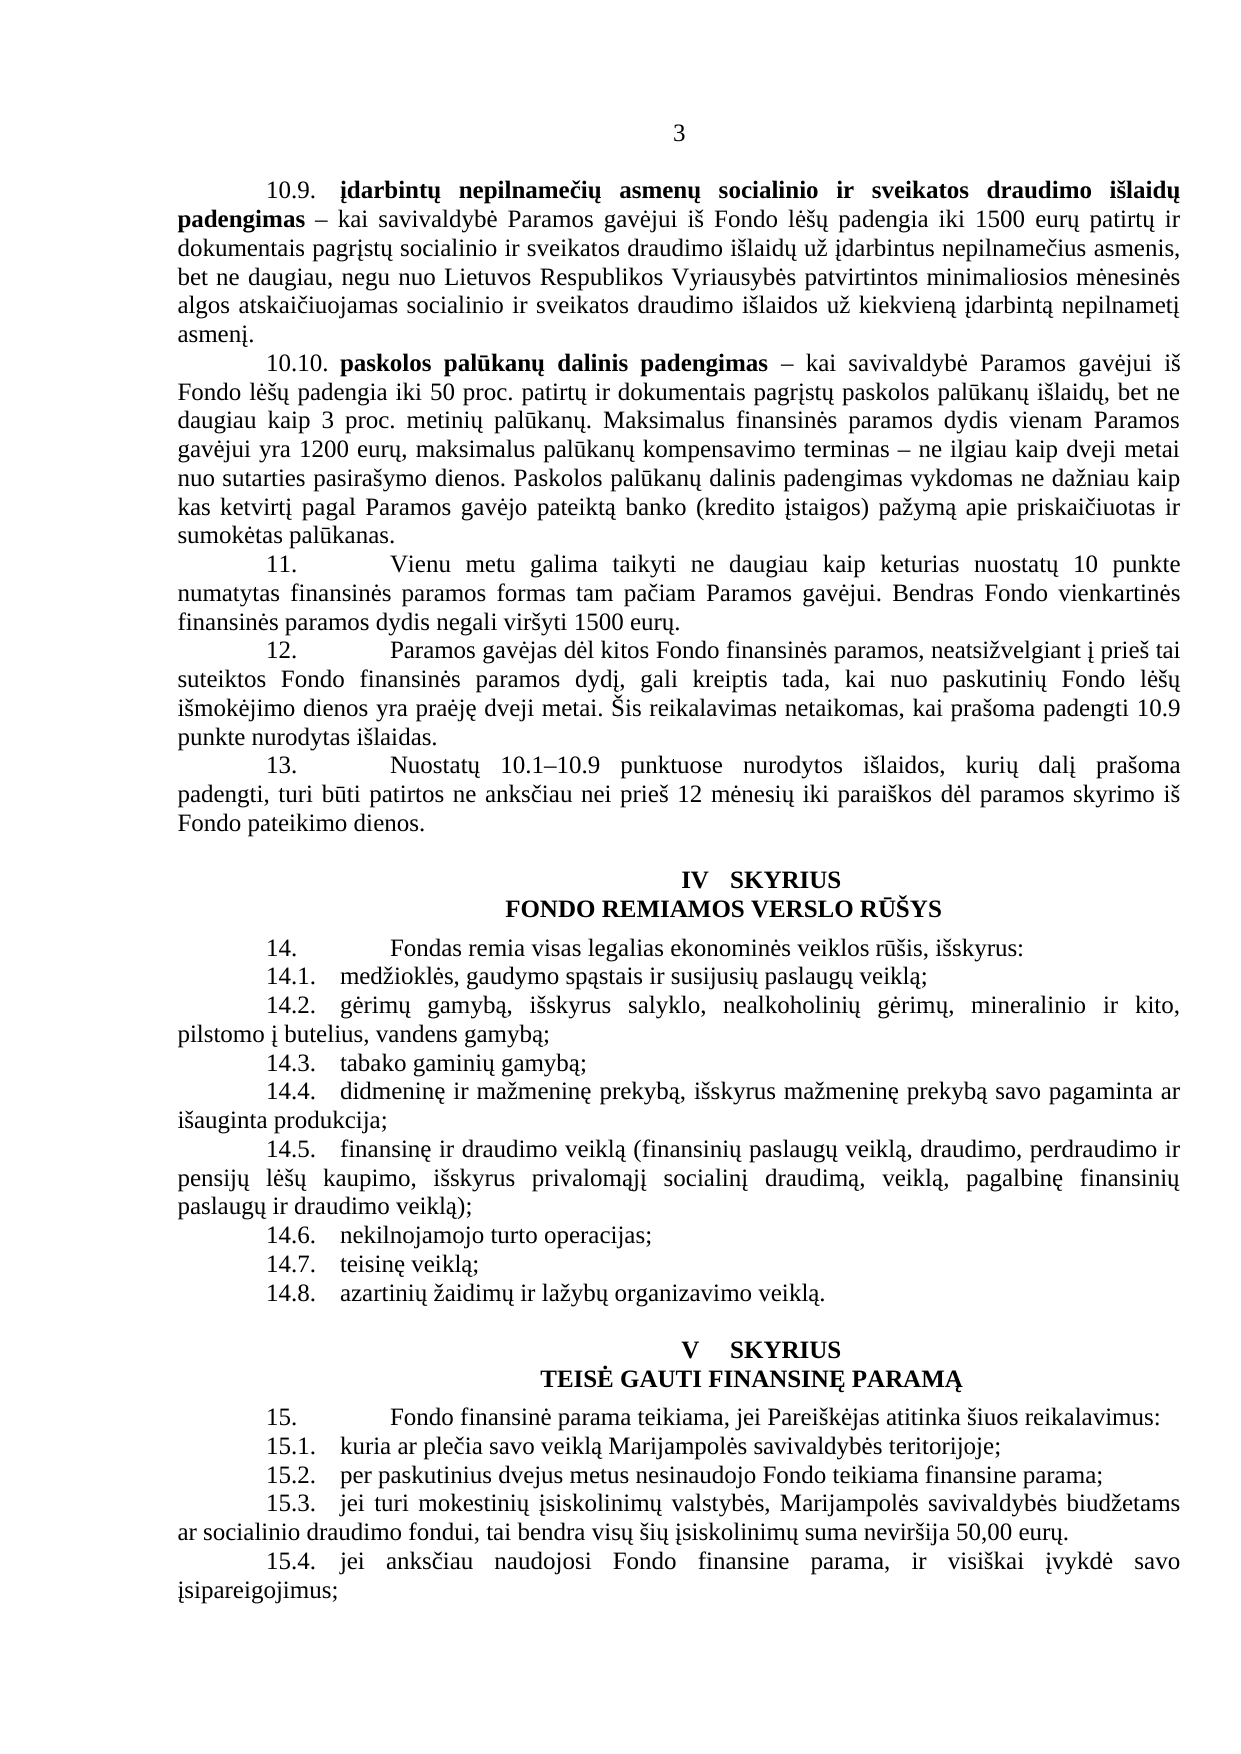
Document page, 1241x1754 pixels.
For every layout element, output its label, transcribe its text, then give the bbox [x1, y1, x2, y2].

text FONDO REMIAMOS VERSLO RŪŠYS [177, 894, 1181, 923]
text 14.8. azartinių žaidimų ir lažybų organizavimo veiklą. [177, 1278, 1181, 1306]
text 14.3. tabako gaminių gamybą; [177, 1048, 1181, 1076]
text 10.10. paskolos palūkanų dalinis padengimas – kai savivaldybė Paramos gavėjui iš Fondo lėšų padengia iki 50 proc. patirtų ir dokumentais pagrįstų paskolos palūkanų išlaidų, bet ne daugiau kaip 3 proc. metinių palūkanų. Maksimalus finansinės paramos dydis vienam Paramos gavėjui yra 1200 eurų, maksimalus palūkanų kompensavimo terminas – ne ilgiau kaip dveji metai nuo sutarties pasirašymo dienos. Paskolos palūkanų dalinis padengimas vykdomas ne dažniau kaip kas ketvirtį pagal Paramos gavėjo pateiktą banko (kredito įstaigos) pažymą apie priskaičiuotas ir sumokėtas palūkanas. [177, 348, 1181, 549]
text 15. Fondo finansinė parama teikiama, jei Pareiškėjas atitinka šiuos reikalavimus: [177, 1402, 1181, 1431]
text 14.6. nekilnojamojo turto operacijas; [177, 1220, 1181, 1249]
text 15.1. kuria ar plečia savo veiklą Marijampolės savivaldybės teritorijoje; [177, 1431, 1181, 1460]
text TEISĖ GAUTI FINANSINĘ PARAMĄ [233, 1364, 1181, 1393]
text 11. Vienu metu galima taikyti ne daugiau kaip keturias nuostatų 10 punkte numatytas finansinės paramos formas tam pačiam Paramos gavėjui. Bendras Fondo vienkartinės finansinės paramos dydis negali viršyti 1500 eurų. [177, 549, 1181, 636]
text V SKYRIUS [252, 1335, 1181, 1364]
text 14. Fondas remia visas legalias ekonominės veiklos rūšis, išskyrus: [177, 933, 1181, 961]
text 14.2. gėrimų gamybą, išskyrus salyklo, nealkoholinių gėrimų, mineralinio ir kito, pilstomo į butelius, vandens gamybą; [177, 990, 1181, 1048]
text 14.7. teisinę veiklą; [177, 1249, 1181, 1278]
text 14.4. didmeninę ir mažmeninę prekybą, išskyrus mažmeninę prekybą savo pagaminta ar išauginta produkcija; [177, 1076, 1181, 1134]
text 15.2. per paskutinius dvejus metus nesinaudojo Fondo teikiama finansine parama; [177, 1460, 1181, 1488]
text 14.1. medžioklės, gaudymo spąstais ir susijusių paslaugų veiklą; [177, 961, 1181, 990]
text 15.4. jei anksčiau naudojosi Fondo finansine parama, ir visiškai įvykdė savo įsipareigojimus; [177, 1546, 1181, 1603]
text IV SKYRIUS [252, 866, 1181, 894]
text 14.5. finansinę ir draudimo veiklą (finansinių paslaugų veiklą, draudimo, perdraudimo ir pensijų lėšų kaupimo, išskyrus privalomąjį socialinį draudimą, veiklą, pagalbinę finansinių paslaugų ir draudimo veiklą); [177, 1134, 1181, 1220]
text 15.3. jei turi mokestinių įsiskolinimų valstybės, Marijampolės savivaldybės biudžetams ar socialinio draudimo fondui, tai bendra visų šių įsiskolinimų suma neviršija 50,00 eurų. [177, 1488, 1181, 1546]
text 10.9. įdarbintų nepilnamečių asmenų socialinio ir sveikatos draudimo išlaidų padengimas – kai savivaldybė Paramos gavėjui iš Fondo lėšų padengia iki 1500 eurų patirtų ir dokumentais pagrįstų socialinio ir sveikatos draudimo išlaidų už įdarbintus nepilnamečius asmenis, bet ne daugiau, negu nuo Lietuvos Respublikos Vyriausybės patvirtintos minimaliosios mėnesinės algos atskaičiuojamas socialinio ir sveikatos draudimo išlaidos už kiekvieną įdarbintą nepilnametį asmenį. [177, 176, 1181, 348]
text 12. Paramos gavėjas dėl kitos Fondo finansinės paramos, neatsižvelgiant į prieš tai suteiktos Fondo finansinės paramos dydį, gali kreiptis tada, kai nuo paskutinių Fondo lėšų išmokėjimo dienos yra praėję dveji metai. Šis reikalavimas netaikomas, kai prašoma padengti 10.9 punkte nurodytas išlaidas. [177, 636, 1181, 751]
text 13. Nuostatų 10.1–10.9 punktuose nurodytos išlaidos, kurių dalį prašoma padengti, turi būti patirtos ne anksčiau nei prieš 12 mėnesių iki paraiškos dėl paramos skyrimo iš Fondo pateikimo dienos. [177, 751, 1181, 837]
